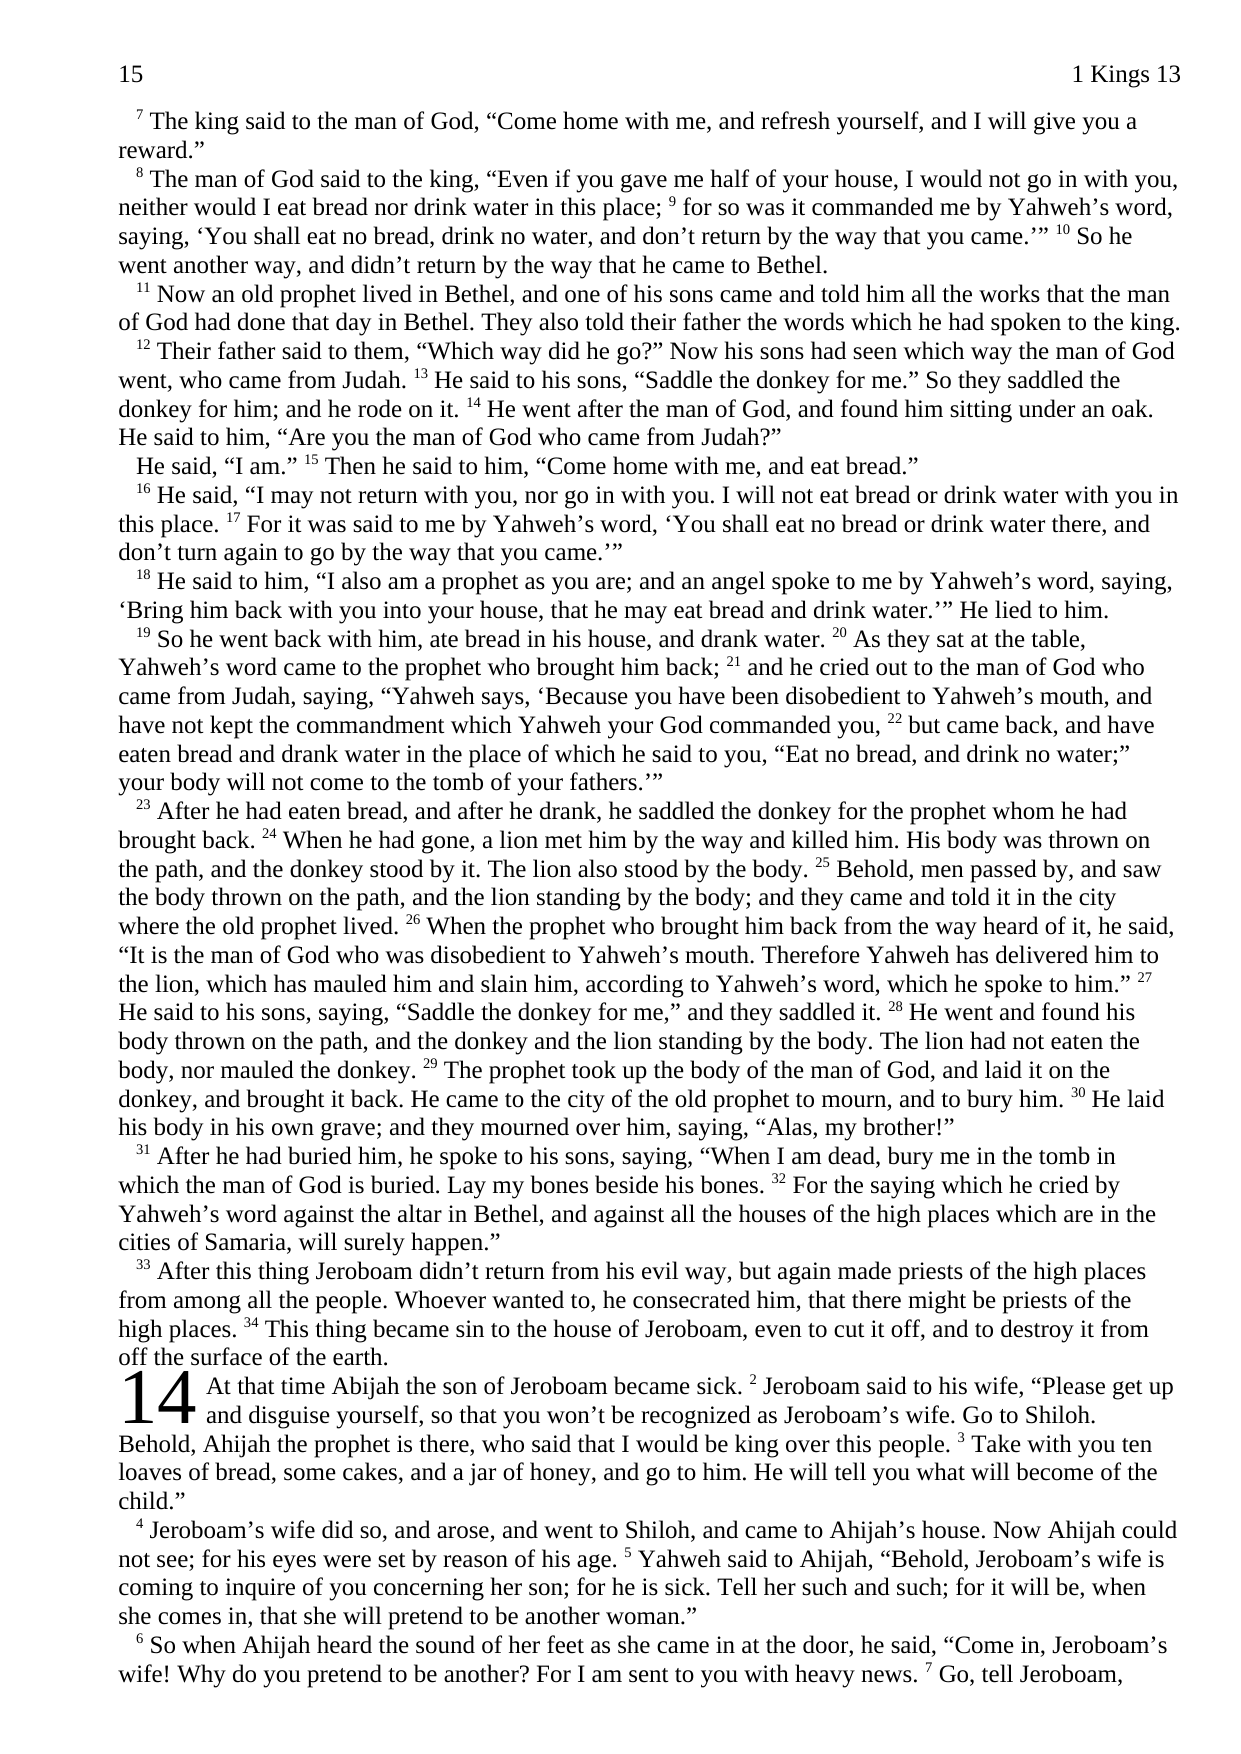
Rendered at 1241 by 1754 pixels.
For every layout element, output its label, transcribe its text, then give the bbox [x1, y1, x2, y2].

text He said, “I am.” 15 Then he said to him, “Come home with me, and eat bread.” [118, 451, 1181, 480]
text 16 He said, “I may not return with you, nor go in with you. I will not eat bread or drink water with you in this place. 17 For it was said to me by Yahweh’s word, ‘You shall eat no bread or drink water there, and don’t turn again to go by the way that you came.’” [118, 480, 1181, 566]
text 6 So when Ahijah heard the sound of her feet as she came in at the door, he said, “Come in, Jeroboam’s wife! Why do you pretend to be another? For I am sent to you with heavy news. 7 Go, tell Jeroboam, [118, 1630, 1181, 1687]
text 23 After he had eaten bread, and after he drank, he saddled the donkey for the prophet whom he had brought back. 24 When he had gone, a lion met him by the way and killed him. His body was thrown on the path, and the donkey stood by it. The lion also stood by the body. 25 Behold, men passed by, and saw the body thrown on the path, and the lion standing by the body; and they came and told it in the city where the old prophet lived. 26 When the prophet who brought him back from the way heard of it, he said, “It is the man of God who was disobedient to Yahweh’s mouth. Therefore Yahweh has delivered him to the lion, which has mauled him and slain him, according to Yahweh’s word, which he spoke to him.” 27 He said to his sons, saying, “Saddle the donkey for me,” and they saddled it. 28 He went and found his body thrown on the path, and the donkey and the lion standing by the body. The lion had not eaten the body, nor mauled the donkey. 29 The prophet took up the body of the man of God, and laid it on the donkey, and brought it back. He came to the city of the old prophet to mourn, and to bury him. 30 He laid his body in his own grave; and they mourned over him, saying, “Alas, my brother!” [118, 796, 1181, 1141]
text 7 The king said to the man of God, “Come home with me, and refresh yourself, and I will give you a reward.” [118, 106, 1181, 164]
text 33 After this thing Jeroboam didn’t return from his evil way, but again made priests of the high places from among all the people. Whoever wanted to, he consecrated him, that there might be priests of the high places. 34 This thing became sin to the house of Jeroboam, even to cut it off, and to destroy it from off the surface of the earth. [118, 1256, 1181, 1371]
text 12 Their father said to them, “Which way did he go?” Now his sons had seen which way the man of God went, who came from Judah. 13 He said to his sons, “Saddle the donkey for me.” So they saddled the donkey for him; and he rode on it. 14 He went after the man of God, and found him sitting under an oak. He said to him, “Are you the man of God who came from Judah?” [118, 336, 1181, 451]
text 8 The man of God said to the king, “Even if you gave me half of your house, I would not go in with you, neither would I eat bread nor drink water in this place; 9 for so was it commanded me by Yahweh’s word, saying, ‘You shall eat no bread, drink no water, and don’t return by the way that you came.’” 10 So he went another way, and didn’t return by the way that he came to Bethel. [118, 164, 1181, 279]
text 14At that time Abijah the son of Jeroboam became sick. 2 Jeroboam said to his wife, “Please get up and disguise yourself, so that you won’t be recognized as Jeroboam’s wife. Go to Shiloh. Behold, Ahijah the prophet is there, who said that I would be king over this people. 3 Take with you ten loaves of bread, some cakes, and a jar of honey, and go to him. He will tell you what will become of the child.” [118, 1371, 1181, 1515]
text 18 He said to him, “I also am a prophet as you are; and an angel spoke to me by Yahweh’s word, saying, ‘Bring him back with you into your house, that he may eat bread and drink water.’” He lied to him. [118, 566, 1181, 624]
text 4 Jeroboam’s wife did so, and arose, and went to Shiloh, and came to Ahijah’s house. Now Ahijah could not see; for his eyes were set by reason of his age. 5 Yahweh said to Ahijah, “Behold, Jeroboam’s wife is coming to inquire of you concerning her son; for he is sick. Tell her such and such; for it will be, when she comes in, that she will pretend to be another woman.” [118, 1515, 1181, 1630]
text 31 After he had buried him, he spoke to his sons, saying, “When I am dead, bury me in the tomb in which the man of God is buried. Lay my bones beside his bones. 32 For the saying which he cried by Yahweh’s word against the altar in Bethel, and against all the houses of the high places which are in the cities of Samaria, will surely happen.” [118, 1141, 1181, 1256]
text 11 Now an old prophet lived in Bethel, and one of his sons came and told him all the works that the man of God had done that day in Bethel. They also told their father the words which he had spoken to the king. [118, 279, 1181, 336]
text 19 So he went back with him, ate bread in his house, and drank water. 20 As they sat at the table, Yahweh’s word came to the prophet who brought him back; 21 and he cried out to the man of God who came from Judah, saying, “Yahweh says, ‘Because you have been disobedient to Yahweh’s mouth, and have not kept the commandment which Yahweh your God commanded you, 22 but came back, and have eaten bread and drank water in the place of which he said to you, “Eat no bread, and drink no water;” your body will not come to the tomb of your fathers.’” [118, 624, 1181, 796]
